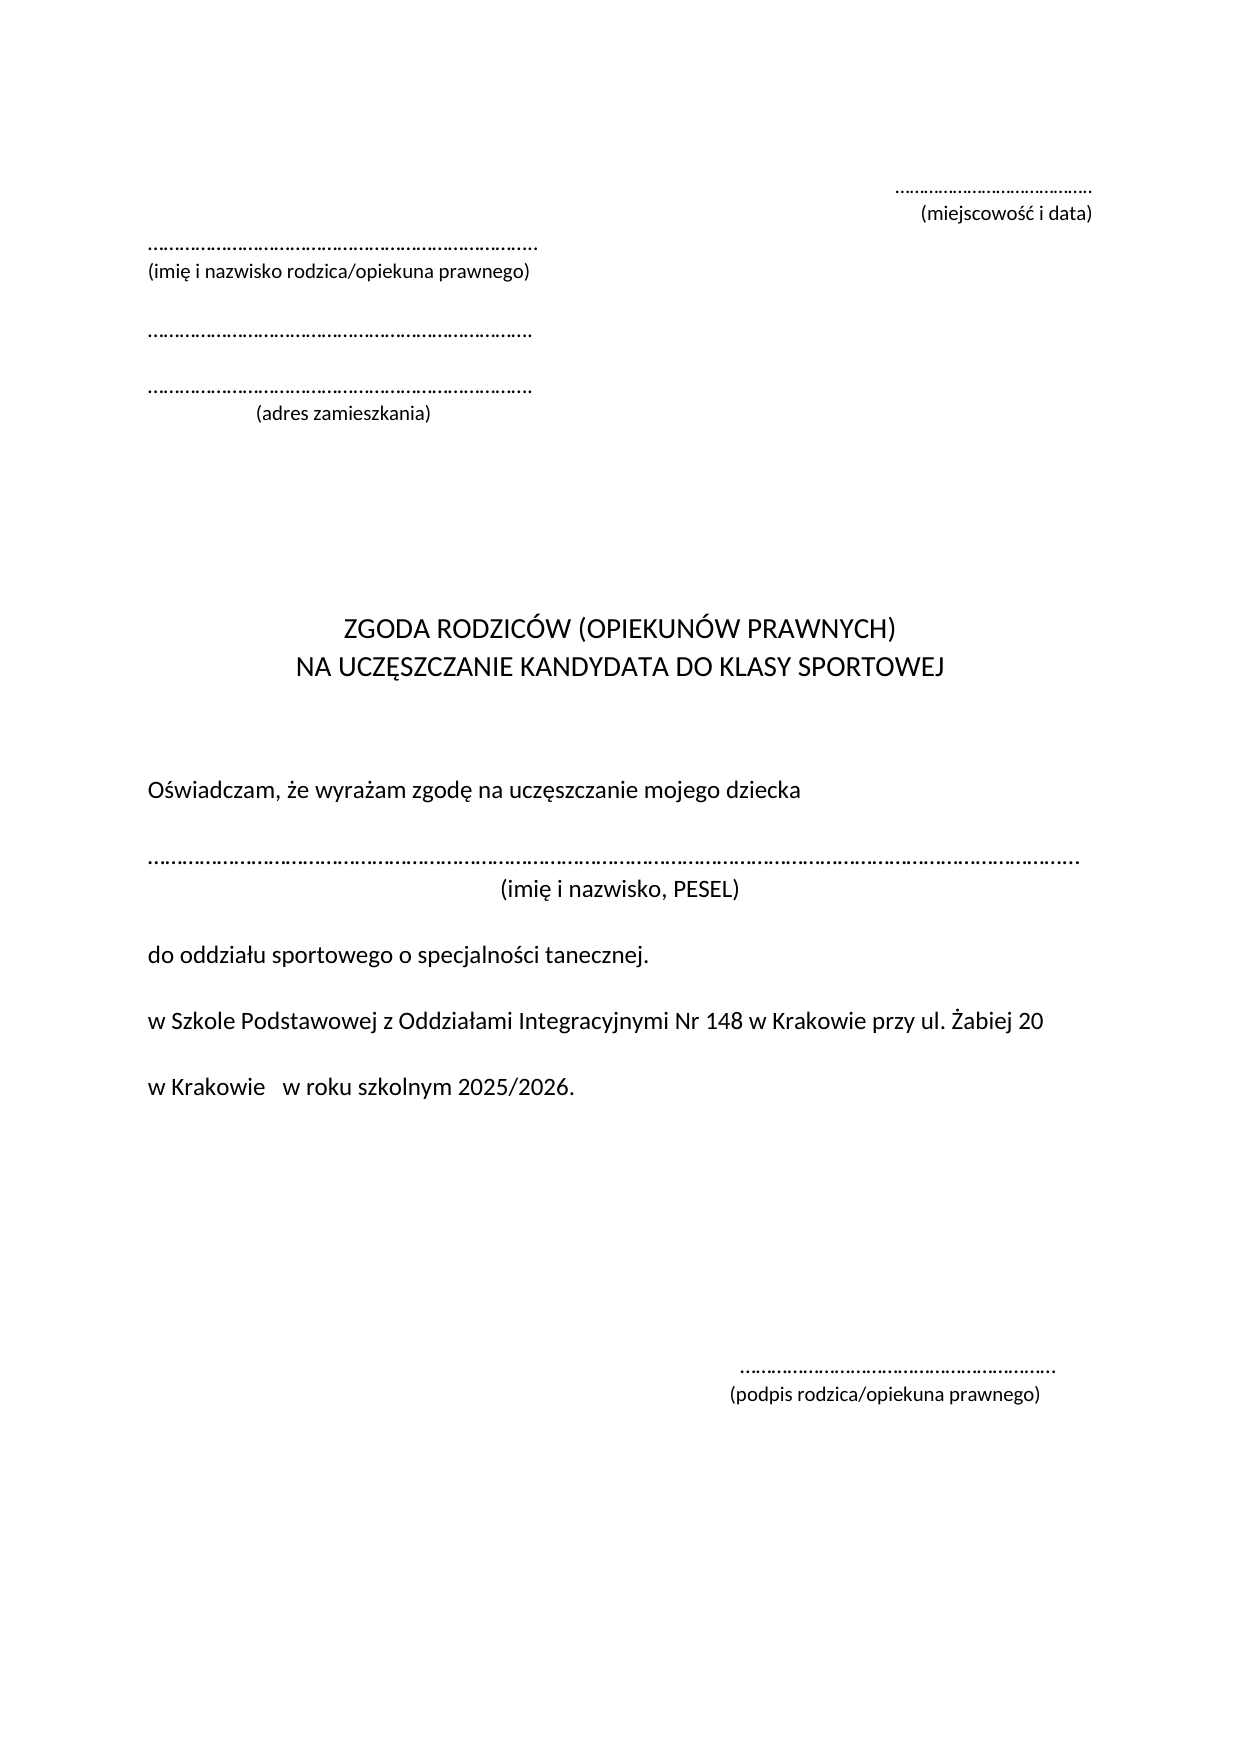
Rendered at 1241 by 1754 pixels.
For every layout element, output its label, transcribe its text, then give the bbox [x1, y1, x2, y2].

text ZGODA RODZICÓW (OPIEKUNÓW PRAWNYCH) [148, 610, 1093, 645]
text (adres zamieszkania) [148, 400, 1093, 425]
text (imię i nazwisko rodzica/opiekuna prawnego) [148, 258, 1093, 283]
text do oddziału sportowego o specjalności tanecznej. [148, 939, 1093, 970]
text w Szkole Podstawowej z Oddziałami Integracyjnymi Nr 148 w Krakowie przy ul. Żabiej 20 [148, 1005, 1093, 1036]
text w Krakowie w roku szkolnym 2025/2026. [148, 1071, 1093, 1101]
text ………………………………………………………………. [148, 372, 1093, 400]
text (miejscowość i data) [148, 200, 1093, 226]
text ……………………………………………………………….. [148, 228, 1093, 256]
text (podpis rodzica/opiekuna prawnego) [148, 1381, 1093, 1406]
text …………………………………………………… [148, 1351, 1093, 1379]
text (imię i nazwisko, PESEL) [148, 873, 1093, 904]
text ………………………………………………………………. [148, 316, 1093, 344]
text ……………………………………………………………………………………………………………………………………………... [148, 840, 1093, 871]
text Oświadczam, że wyrażam zgodę na uczęszczanie mojego dziecka [148, 774, 1093, 805]
text NA UCZĘSZCZANIE KANDYDATA DO KLASY SPORTOWEJ [148, 648, 1093, 684]
text ………………………………….. [148, 173, 1093, 198]
